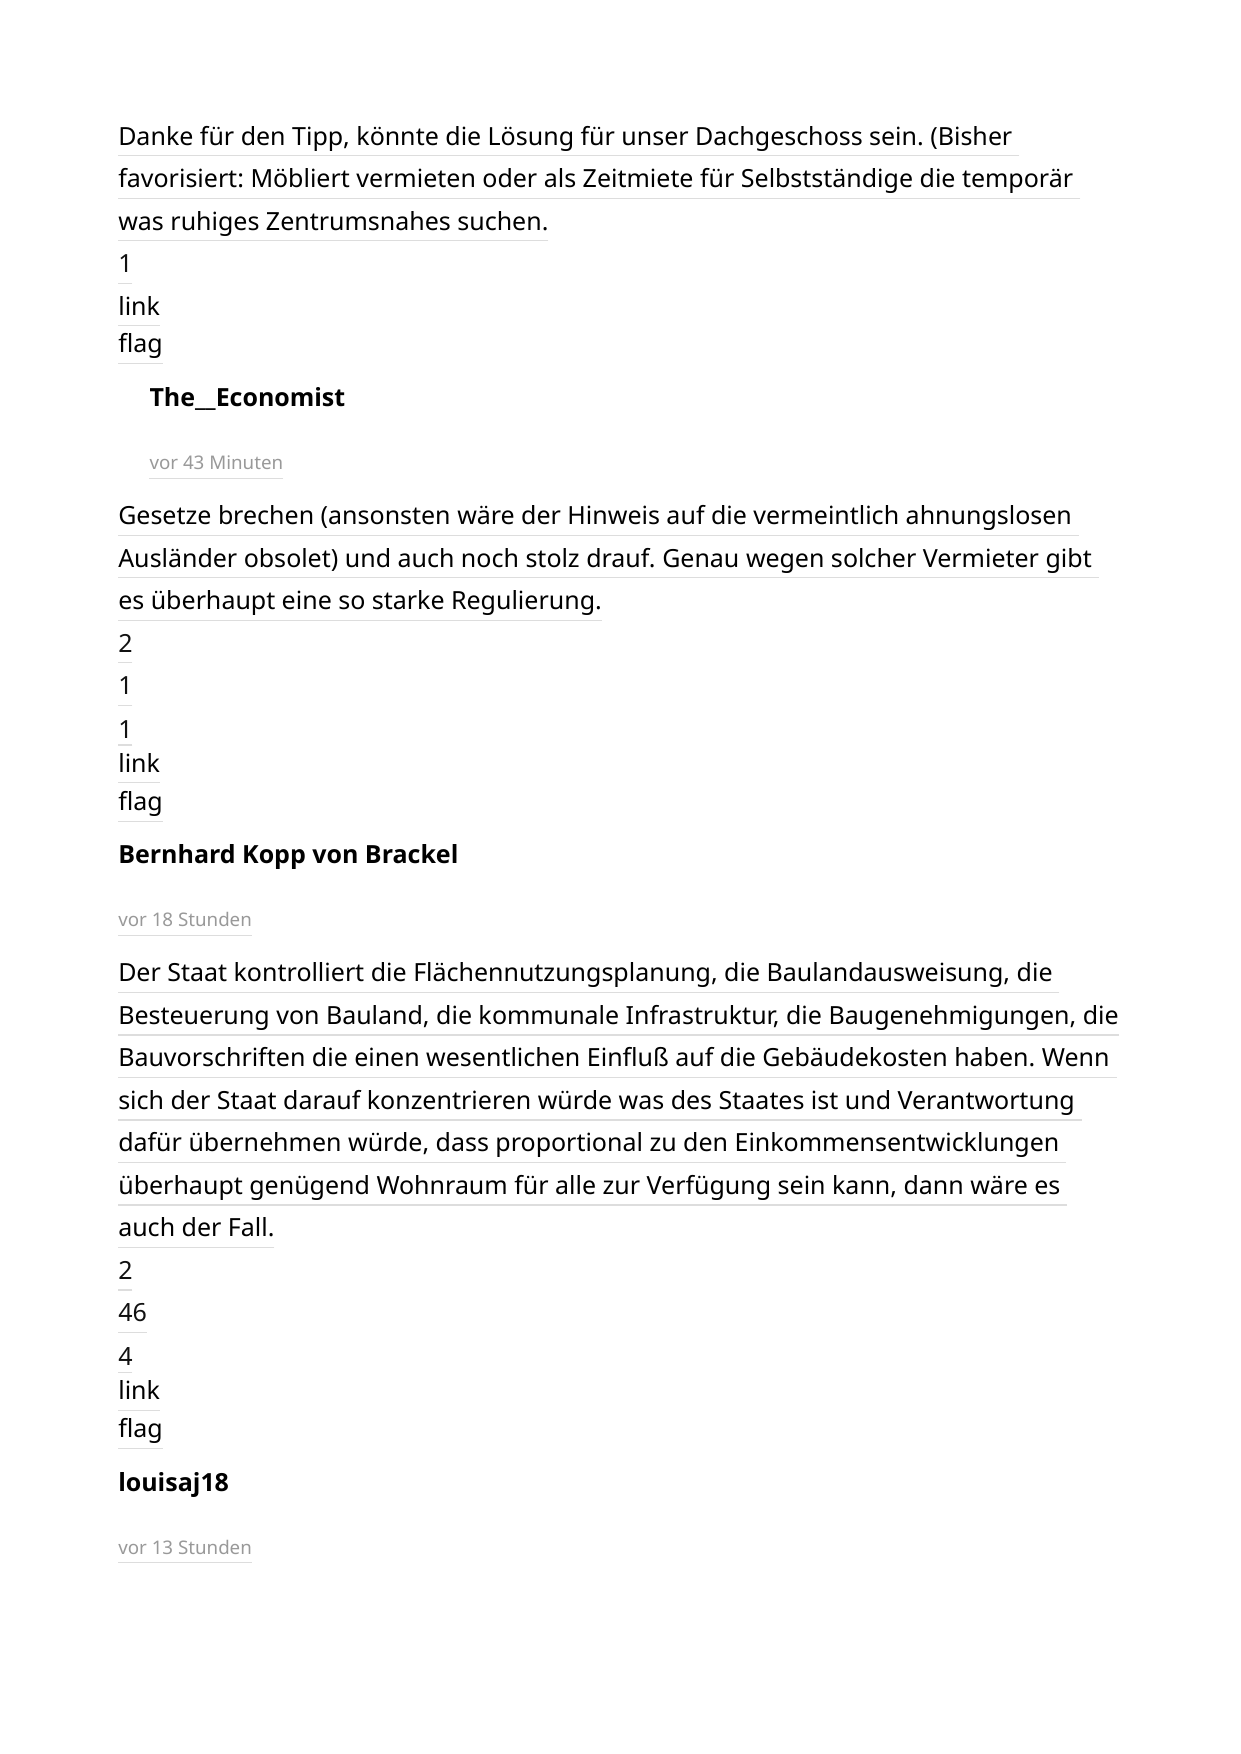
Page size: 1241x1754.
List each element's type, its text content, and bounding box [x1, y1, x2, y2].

text flag [118, 326, 1122, 364]
text 1 [118, 246, 1122, 284]
text vor 43 Minuten [149, 449, 1117, 479]
text The__Economist [149, 380, 1122, 414]
text Bernhard Kopp von Brackel [118, 837, 1122, 871]
text link [118, 288, 1122, 326]
text Gesetze brechen (ansonsten wäre der Hinweis auf die vermeintlich ahnungslosen Ausländer obsolet) und auch noch stolz drauf. Genau wegen solcher Vermieter gibt es überhaupt eine so starke Regulierung. [118, 498, 1122, 621]
text 46 [118, 1295, 1122, 1333]
text link [118, 746, 1122, 783]
text louisaj18 [118, 1464, 1122, 1499]
text 1 [118, 710, 1122, 746]
text vor 18 Stunden [118, 907, 1117, 936]
text Der Staat kontrolliert die Flächennutzungsplanung, die Baulandausweisung, die Besteuerung von Bauland, die kommunale Infrastruktur, die Baugenehmigungen, die Bauvorschriften die einen wesentlichen Einfluß auf die Gebäudekosten haben. Wenn sich der Staat darauf konzentrieren würde was des Staates ist und Verantwortung dafür übernehmen würde, dass proportional zu den Einkommensentwicklungen überhaupt genügend Wohnraum für alle zur Verfügung sein kann, dann wäre es auch der Fall. [118, 955, 1122, 1248]
text flag [118, 783, 1122, 822]
text 2 [118, 1253, 1122, 1291]
text 4 [118, 1338, 1122, 1373]
text vor 13 Stunden [118, 1534, 1117, 1563]
text 1 [118, 668, 1122, 706]
text 2 [118, 625, 1122, 663]
text flag [118, 1411, 1122, 1449]
text link [118, 1373, 1122, 1411]
text Danke für den Tipp, könnte die Lösung für unser Dachgeschoss sein. (Bisher favorisiert: Möbliert vermieten oder als Zeitmiete für Selbstständige die temporär was ruhiges Zentrumsnahes suchen. [118, 118, 1122, 241]
